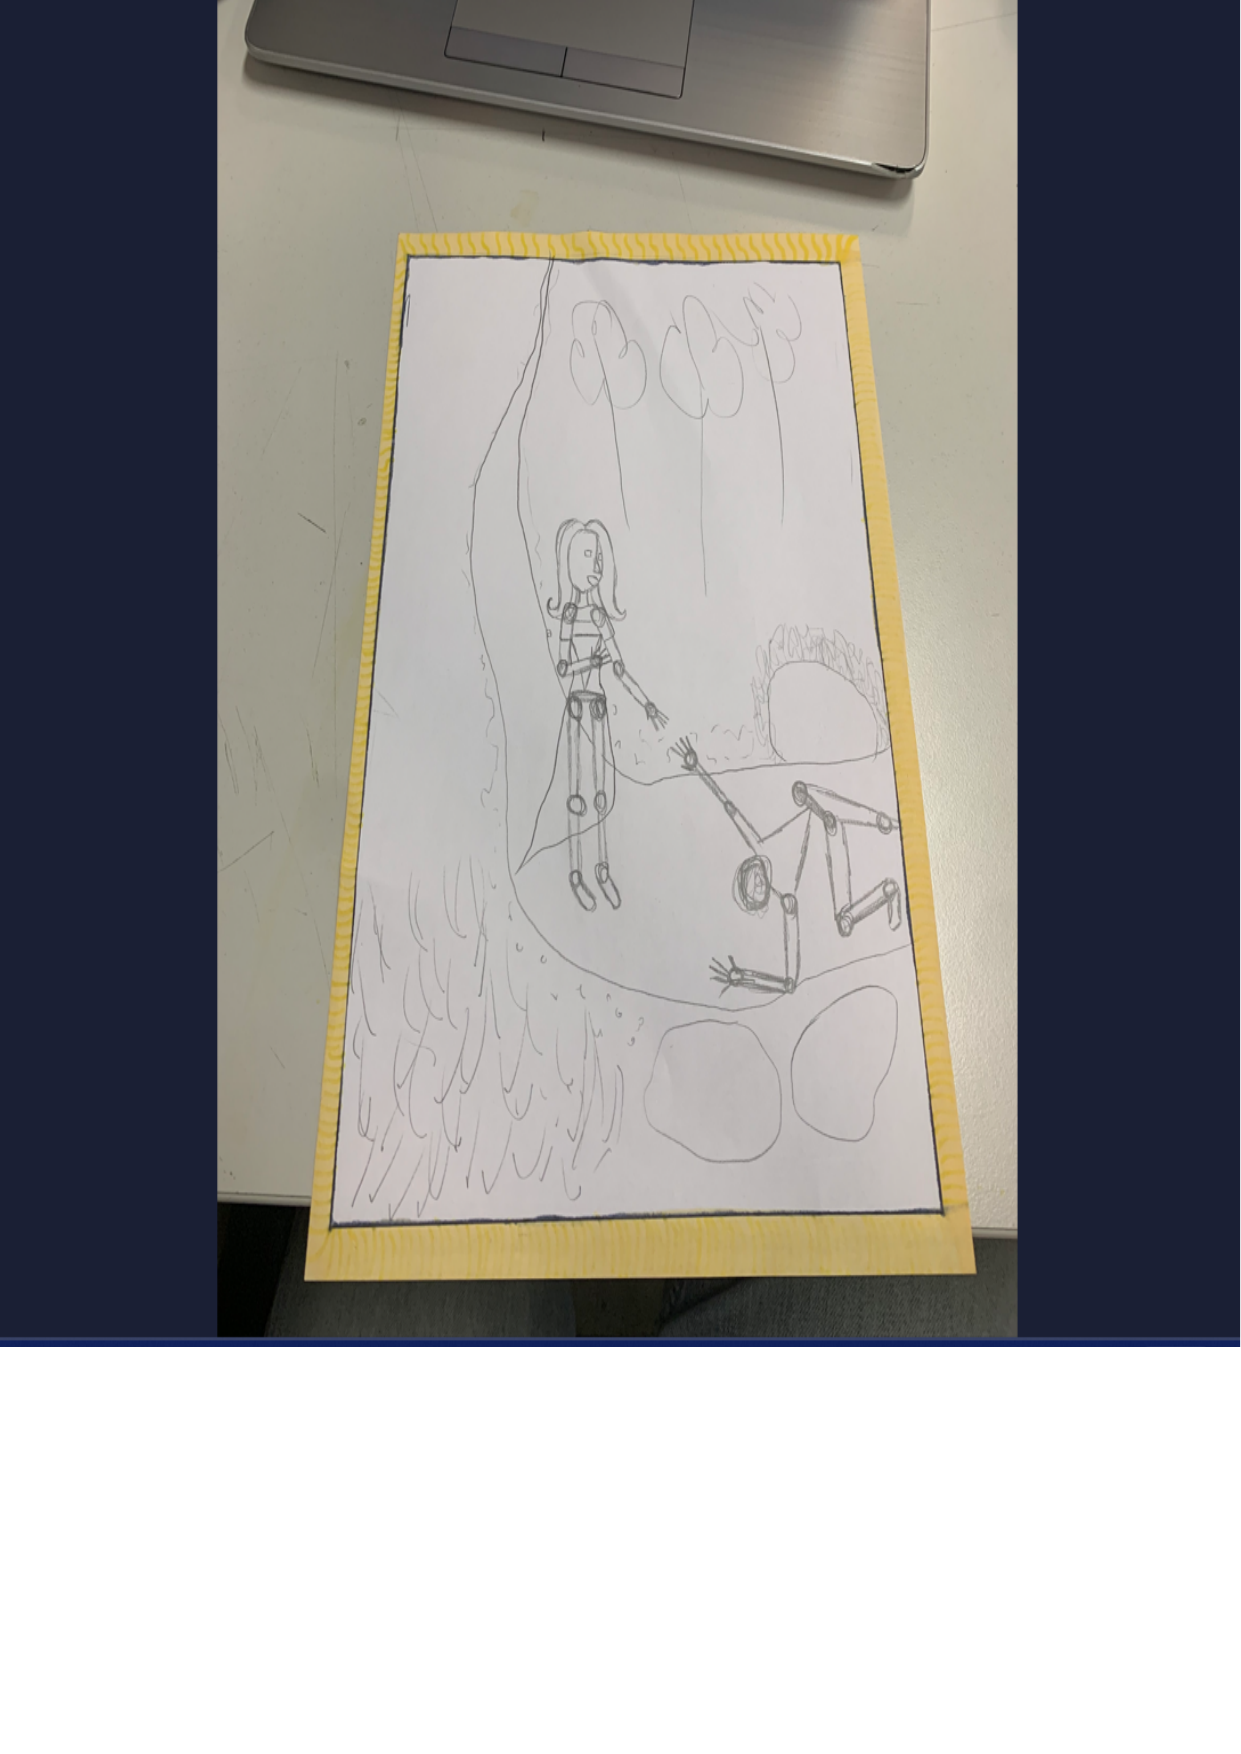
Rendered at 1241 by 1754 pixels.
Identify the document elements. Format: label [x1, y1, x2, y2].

picture [0, 0, 1241, 1347]
